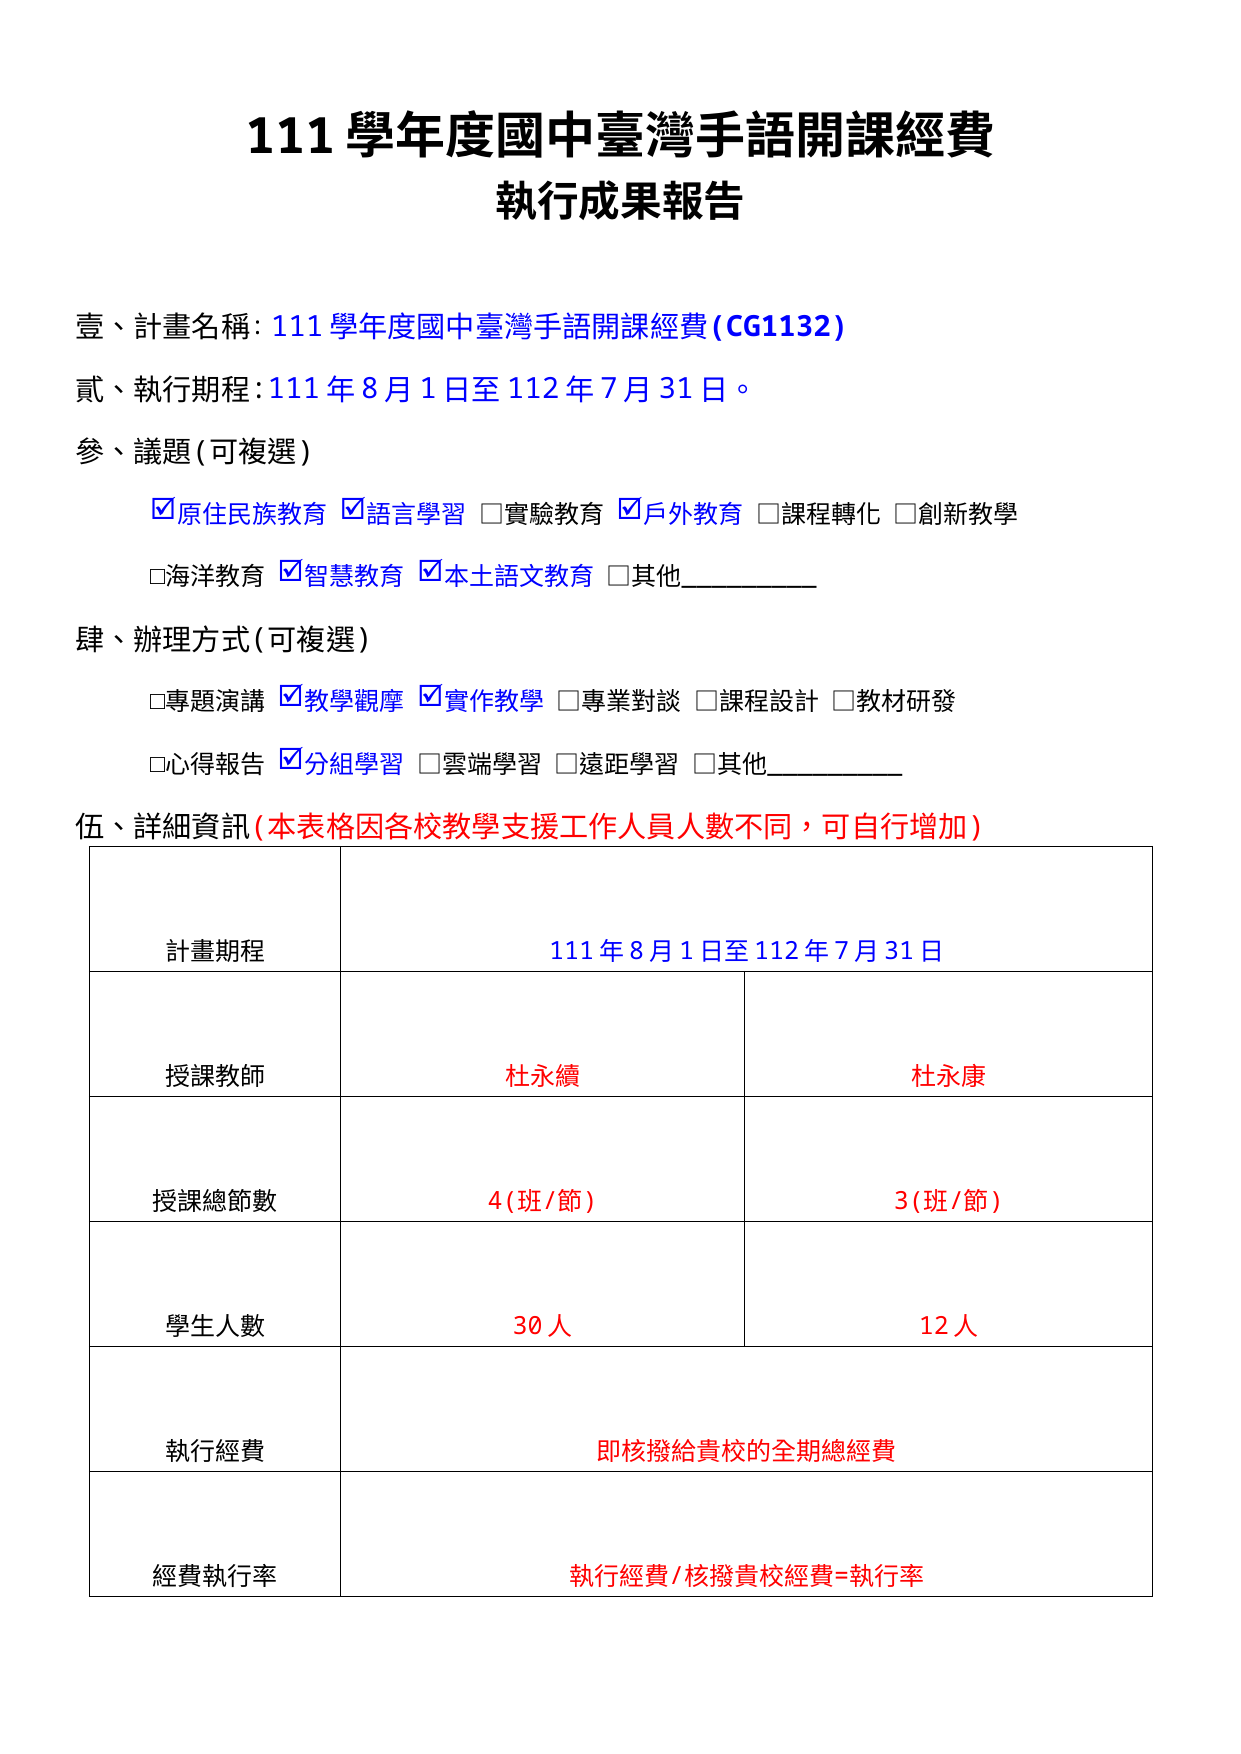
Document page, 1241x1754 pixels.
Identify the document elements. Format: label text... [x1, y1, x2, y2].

table_cell 即核撥給貴校的全期總經費 [341, 1347, 1152, 1471]
text 參、議題(可複選) [75, 408, 1165, 471]
text 111學年度國中臺灣手語開課經費 [75, 96, 1165, 168]
table_cell 授課總節數 [90, 1097, 340, 1221]
text 原住民族教育 語言學習 □實驗教育 戶外教育 □課程轉化 □創新教學 □海洋教育 智慧教育 本土語文教育 □其他­_________ [75, 471, 1165, 596]
text 壹、計畫名稱: 111學年度國中臺灣手語開課經費(CG1132) [75, 283, 1165, 346]
table_cell 學生人數 [90, 1222, 340, 1346]
table_header 111年8月1日至112年7月31日 [341, 847, 1152, 971]
table_header 計畫期程 [90, 847, 340, 971]
table_cell 執行經費 [90, 1347, 340, 1471]
table_cell 30人 [341, 1222, 744, 1346]
text 貳、執行期程:111年8月1日至112年7月31日。 [75, 346, 1165, 408]
text 執行成果報告 [75, 168, 1165, 229]
table_cell 執行經費/核撥貴校經費=執行率 [341, 1472, 1152, 1596]
table_cell 經費執行率 [90, 1472, 340, 1596]
table_cell 3(班/節) [745, 1097, 1152, 1221]
text □專題演講 教學觀摩 實作教學 □專業對談 □課程設計 □教材研發 [75, 658, 1165, 721]
table_cell 4(班/節) [341, 1097, 744, 1221]
text 肆、辦理方式(可複選) [75, 596, 1165, 658]
text 伍、詳細資訊(本表格因各校教學支援工作人員人數不同，可自行增加) [75, 783, 1165, 846]
table_cell 杜永續 [341, 972, 744, 1096]
table_cell 12人 [745, 1222, 1152, 1346]
table_cell 授課教師 [90, 972, 340, 1096]
table_cell 杜永康 [745, 972, 1152, 1096]
text □心得報告 分組學習 □雲端學習 □遠距學習 □其他­_________ [75, 721, 1165, 783]
